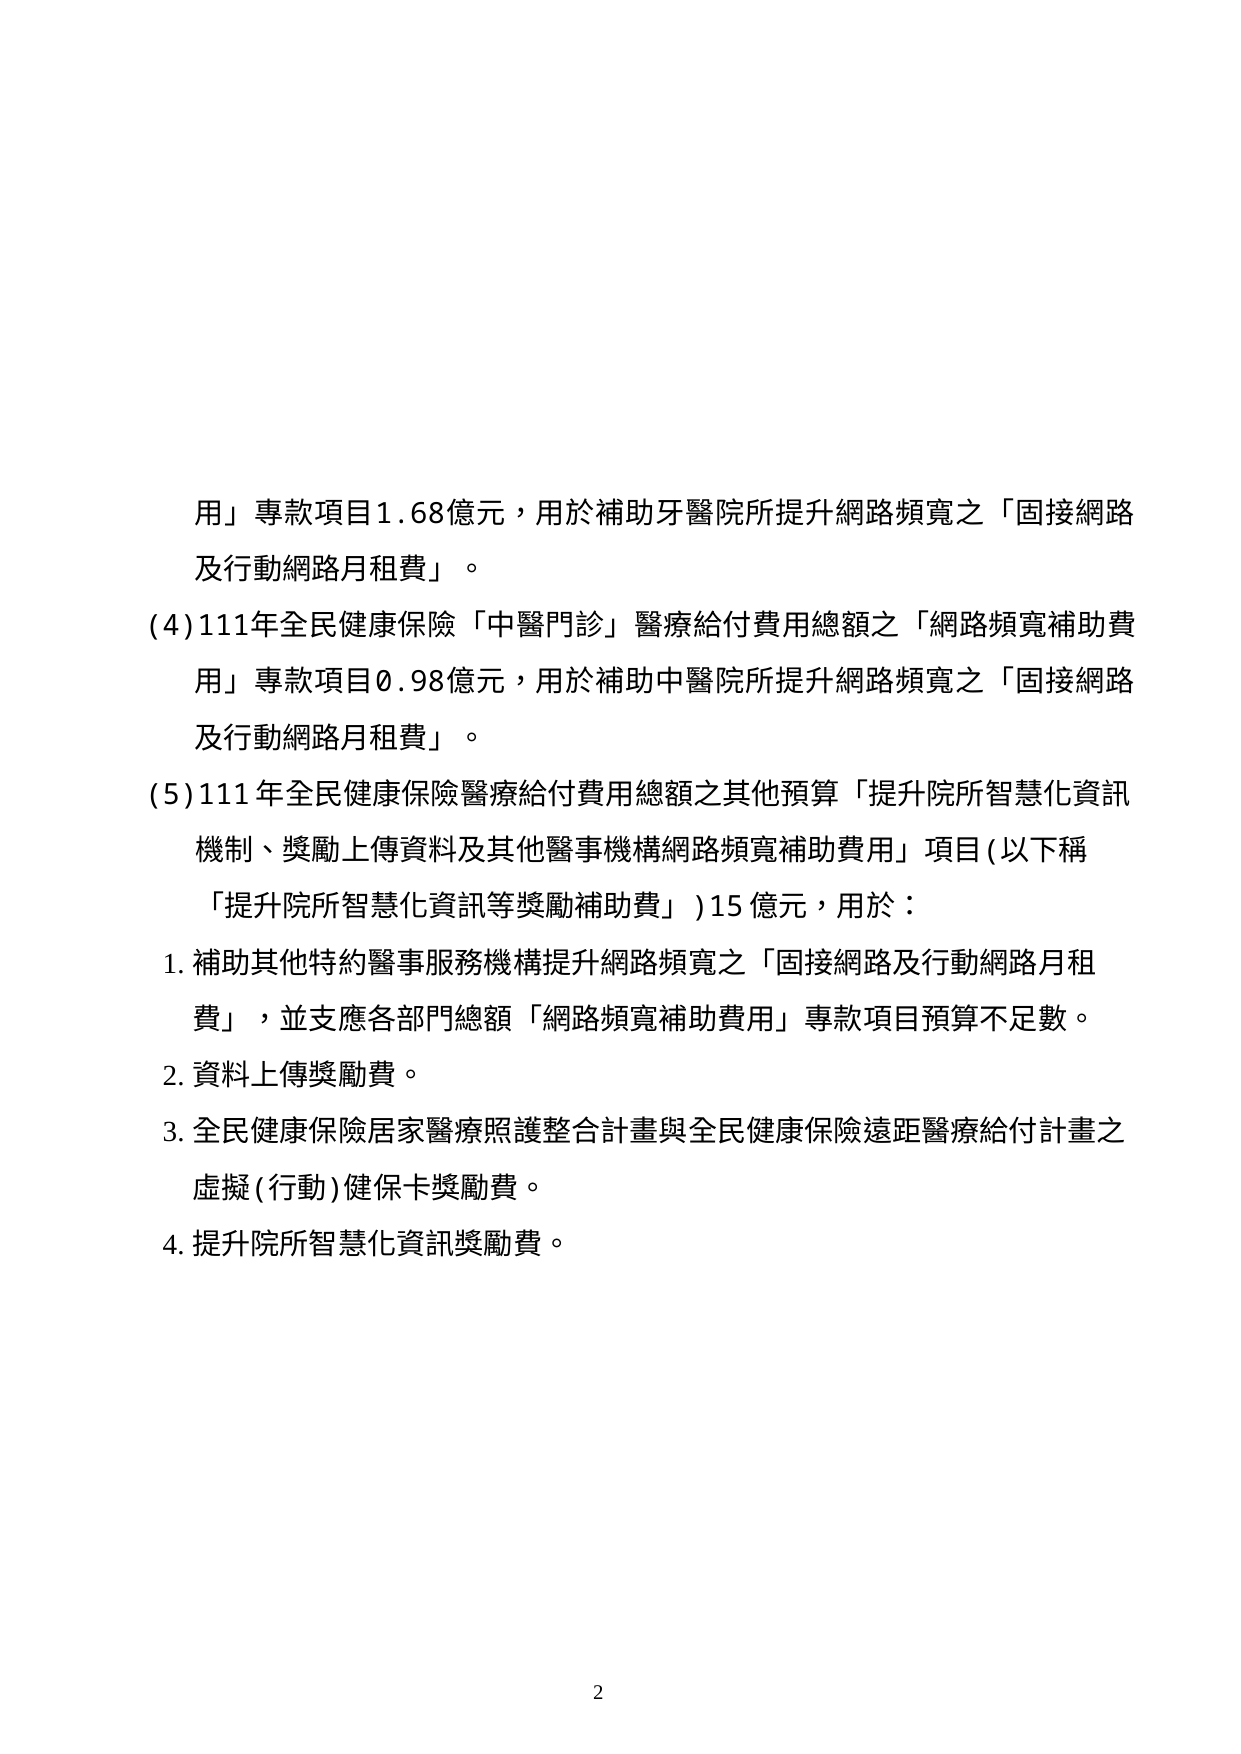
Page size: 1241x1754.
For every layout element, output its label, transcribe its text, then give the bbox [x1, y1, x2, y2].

list 用」專款項目1.68億元，用於補助牙醫院所提升網路頻寬之「固接網路及行動網路月租費」。 [144, 478, 1137, 591]
list 補助其他特約醫事服務機構提升網路頻寬之「固接網路及行動網路月租費」，並支應各部門總額「網路頻寬補助費用」專款項目預算不足數。 [162, 928, 1137, 1041]
list 111年全民健康保險「中醫門診」醫療給付費用總額之「網路頻寬補助費用」專款項目0.98億元，用於補助中醫院所提升網路頻寬之「固接網路及行動網路月租費」。 [144, 591, 1137, 759]
list 111年全民健康保險醫療給付費用總額之其他預算「提升院所智慧化資訊機制、獎勵上傳資料及其他醫事機構網路頻寬補助費用」項目(以下稱「提升院所智慧化資訊等獎勵補助費」)15億元，用於： [145, 759, 1137, 928]
list 資料上傳獎勵費。 [162, 1041, 1137, 1097]
list 全民健康保險居家醫療照護整合計畫與全民健康保險遠距醫療給付計畫之虛擬(行動)健保卡獎勵費。 [162, 1097, 1137, 1209]
list 提升院所智慧化資訊獎勵費。 [162, 1209, 1137, 1266]
